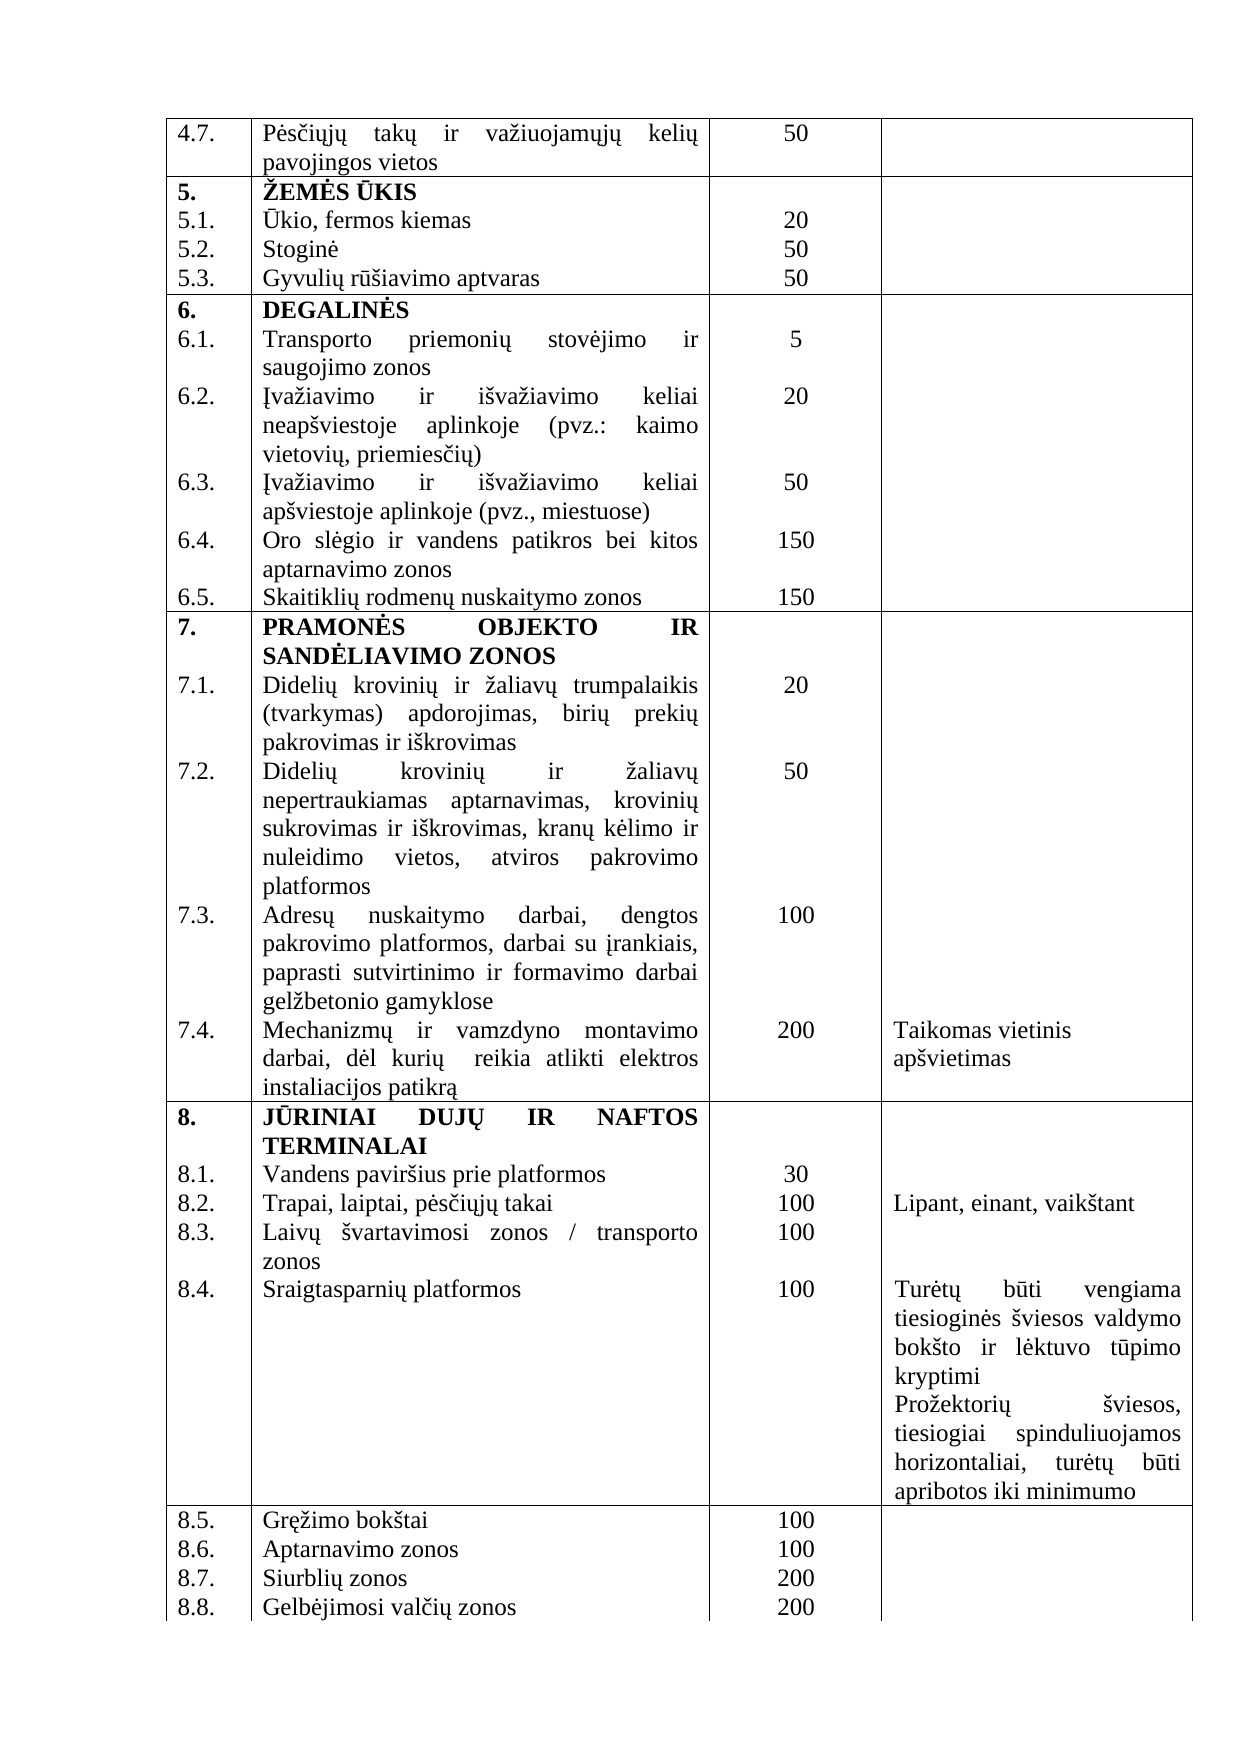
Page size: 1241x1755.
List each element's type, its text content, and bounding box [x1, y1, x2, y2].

table_cell 8.4. [167, 1275, 251, 1504]
table_cell Mechanizmų ir vamzdyno montavimo darbai, dėl kurių reikia atlikti elektros instaliacijos patikrą [252, 1015, 709, 1101]
table_cell 100 [710, 1188, 881, 1217]
table_cell [882, 177, 1192, 205]
table_cell [882, 263, 1192, 294]
table_cell Didelių krovinių ir žaliavų trumpalaikis (tvarkymas) apdorojimas, birių prekių pakrovimas ir iškrovimas [252, 670, 709, 756]
table_cell Stoginė [252, 234, 709, 263]
table_cell JŪRINIAI DUJŲ IR NAFTOS TERMINALAI [252, 1102, 709, 1159]
table_cell Gyvulių rūšiavimo aptvaras [252, 263, 709, 294]
table_cell [882, 324, 1192, 381]
table_cell 7.2. [167, 756, 251, 900]
table_cell 8.6. [167, 1534, 251, 1563]
table_cell ŽEMĖS ŪKIS [252, 177, 709, 205]
table_cell 7.4. [167, 1015, 251, 1101]
table_cell [710, 1102, 881, 1159]
table_cell 6.3. [167, 468, 251, 525]
table_cell 50 [710, 756, 881, 900]
table_cell 200 [710, 1563, 881, 1592]
table_cell 7. [167, 612, 251, 670]
table_cell [882, 1160, 1192, 1188]
table_cell 50 [710, 234, 881, 263]
table_cell PRAMONĖS OBJEKTO IR SANDĖLIAVIMO ZONOS [252, 612, 709, 670]
table_cell [882, 1563, 1192, 1592]
table_cell 5.2. [167, 234, 251, 263]
table_cell [882, 900, 1192, 1015]
table_cell 200 [710, 1592, 881, 1621]
table_cell 8.5. [167, 1506, 251, 1534]
table_cell [882, 1102, 1192, 1159]
table_cell Adresų nuskaitymo darbai, dengtos pakrovimo platformos, darbai su įrankiais, paprasti sutvirtinimo ir formavimo darbai gelžbetonio gamyklose [252, 900, 709, 1015]
table_cell Pėsčiųjų takų ir važiuojamųjų kelių pavojingos vietos [252, 119, 709, 176]
table_cell Ūkio, fermos kiemas [252, 205, 709, 234]
table_cell 150 [710, 525, 881, 582]
table_cell 8.3. [167, 1217, 251, 1274]
table_cell [882, 525, 1192, 582]
table_cell [882, 612, 1192, 670]
table_cell 6.2. [167, 381, 251, 467]
table_cell Sraigtasparnių platformos [252, 1275, 709, 1504]
table_cell 30 [710, 1160, 881, 1188]
table_cell [882, 381, 1192, 467]
table_cell [882, 1506, 1192, 1534]
table_cell Didelių krovinių ir žaliavų nepertraukiamas aptarnavimas, krovinių sukrovimas ir iškrovimas, kranų kėlimo ir nuleidimo vietos, atviros pakrovimo platformos [252, 756, 709, 900]
table_cell 8. [167, 1102, 251, 1159]
table_cell Aptarnavimo zonos [252, 1534, 709, 1563]
table_cell 8.7. [167, 1563, 251, 1592]
table_cell 20 [710, 205, 881, 234]
table_cell Įvažiavimo ir išvažiavimo keliai neapšviestoje aplinkoje (pvz.: kaimo vietovių, priemiesčių) [252, 381, 709, 467]
table_cell 50 [710, 263, 881, 294]
table_cell 6.1. [167, 324, 251, 381]
table_cell Transporto priemonių stovėjimo ir saugojimo zonos [252, 324, 709, 381]
table_cell 5. [167, 177, 251, 205]
table_cell [882, 583, 1192, 611]
table_cell 7.1. [167, 670, 251, 756]
table_cell 6.5. [167, 583, 251, 611]
table_cell Įvažiavimo ir išvažiavimo keliai apšviestoje aplinkoje (pvz., miestuose) [252, 468, 709, 525]
table_cell [882, 1592, 1192, 1621]
table_cell [882, 1534, 1192, 1563]
table_cell 7.3. [167, 900, 251, 1015]
table_cell Taikomas vietinis apšvietimas [882, 1015, 1192, 1101]
table_cell [882, 756, 1192, 900]
table_cell Lipant, einant, vaikštant [882, 1188, 1192, 1217]
table_cell Gręžimo bokštai [252, 1506, 709, 1534]
table_cell 50 [710, 468, 881, 525]
table_cell 8.1. [167, 1160, 251, 1188]
table_cell 20 [710, 381, 881, 467]
table_cell 150 [710, 583, 881, 611]
table_cell 8.2. [167, 1188, 251, 1217]
table_cell DEGALINĖS [252, 295, 709, 324]
table_cell [882, 468, 1192, 525]
table_cell 200 [710, 1015, 881, 1101]
table_cell [710, 295, 881, 324]
table_cell 4.7. [167, 119, 251, 176]
table_cell [882, 670, 1192, 756]
table_cell 5.3. [167, 263, 251, 294]
table_cell 100 [710, 900, 881, 1015]
table_cell [882, 234, 1192, 263]
table_cell [710, 177, 881, 205]
table_cell Skaitiklių rodmenų nuskaitymo zonos [252, 583, 709, 611]
table_cell [882, 119, 1192, 176]
table_cell Siurblių zonos [252, 1563, 709, 1592]
table_cell 50 [710, 119, 881, 176]
table_cell 100 [710, 1534, 881, 1563]
table_cell Gelbėjimosi valčių zonos [252, 1592, 709, 1621]
table_cell 5 [710, 324, 881, 381]
table_cell Vandens paviršius prie platformos [252, 1160, 709, 1188]
table_cell 5.1. [167, 205, 251, 234]
table_cell [882, 295, 1192, 324]
table_cell 6. [167, 295, 251, 324]
table_cell Oro slėgio ir vandens patikros bei kitos aptarnavimo zonos [252, 525, 709, 582]
table_cell Turėtų būti vengiama tiesioginės šviesos valdymo bokšto ir lėktuvo tūpimo kryptimi Prožektorių šviesos, tiesiogiai spinduliuojamos horizontaliai, turėtų būti apribotos iki minimumo [882, 1275, 1192, 1504]
table_cell 20 [710, 670, 881, 756]
table_cell 6.4. [167, 525, 251, 582]
table_cell [882, 205, 1192, 234]
table_cell Laivų švartavimosi zonos / transporto zonos [252, 1217, 709, 1274]
table_cell 8.8. [167, 1592, 251, 1621]
table_cell [882, 1217, 1192, 1274]
table_cell [710, 612, 881, 670]
table_cell 100 [710, 1217, 881, 1274]
table_cell 100 [710, 1275, 881, 1504]
table_cell Trapai, laiptai, pėsčiųjų takai [252, 1188, 709, 1217]
table_cell 100 [710, 1506, 881, 1534]
